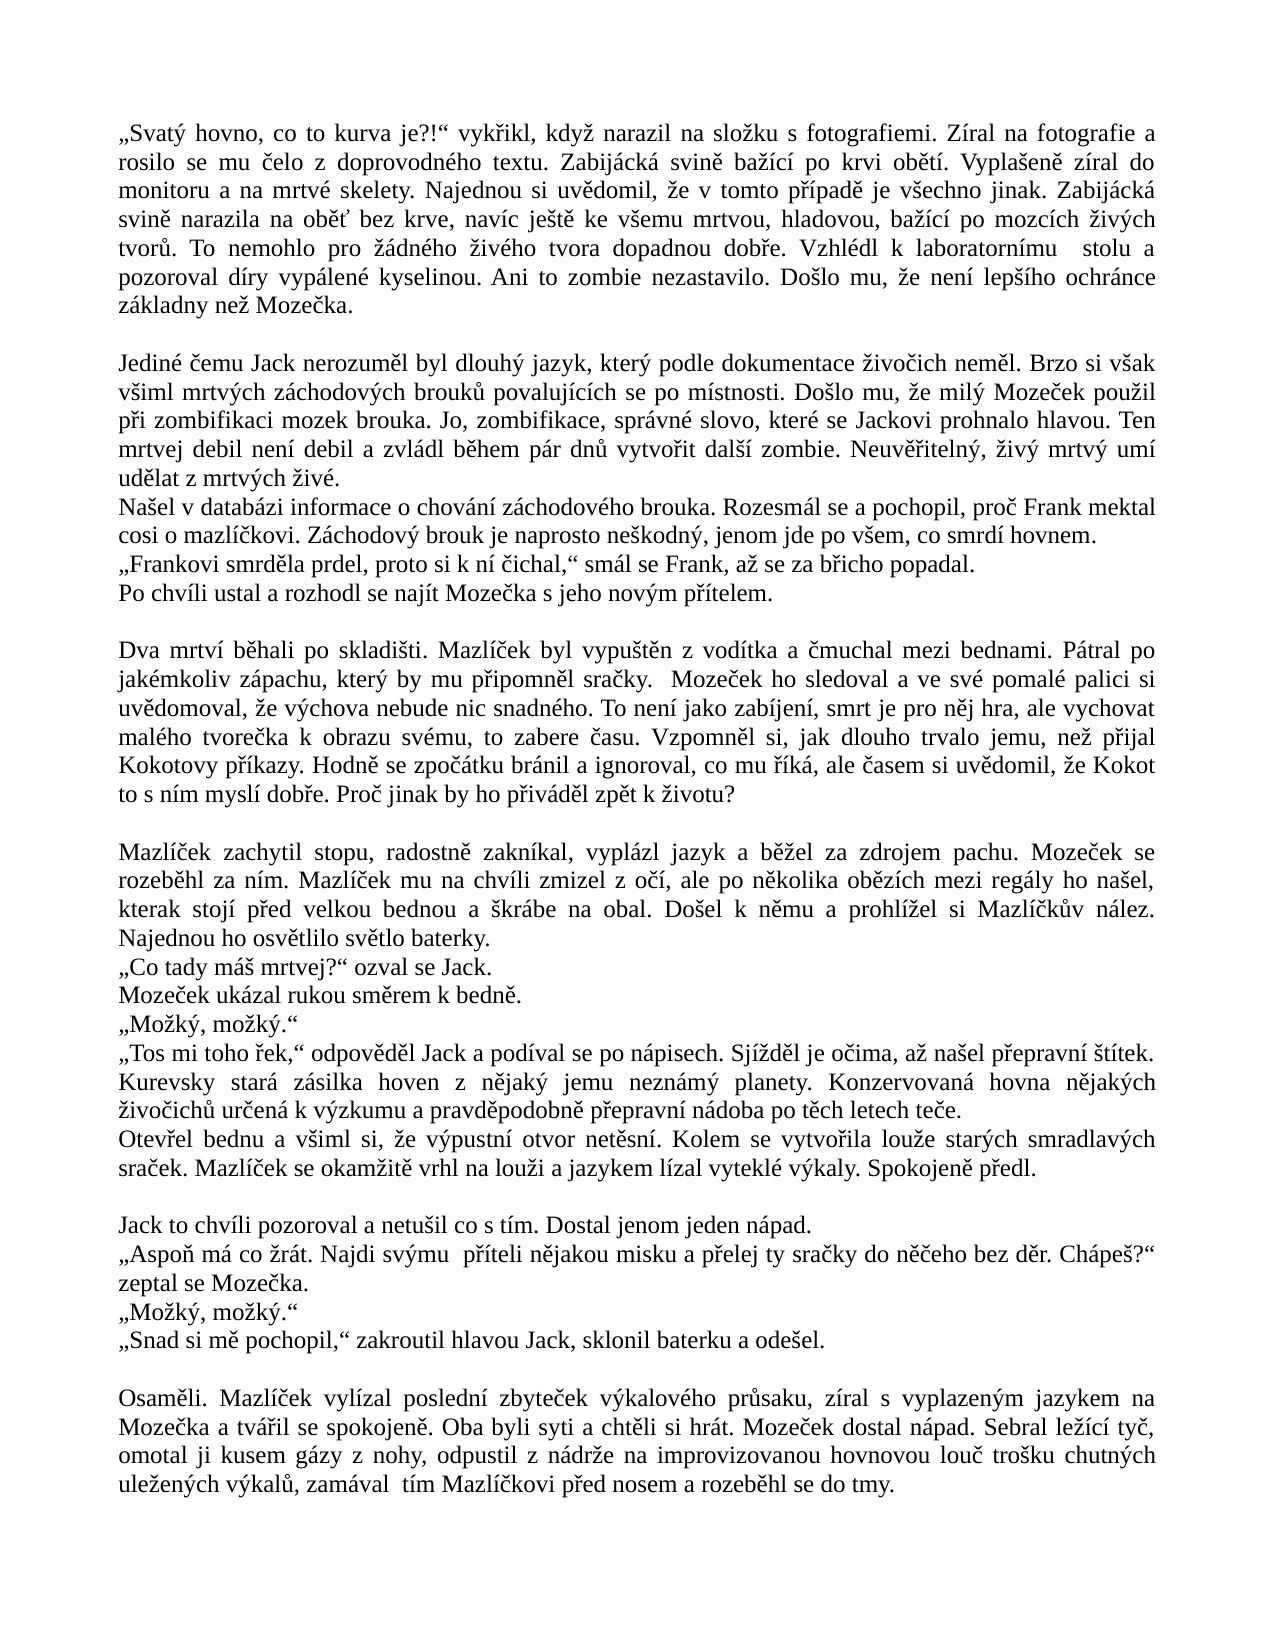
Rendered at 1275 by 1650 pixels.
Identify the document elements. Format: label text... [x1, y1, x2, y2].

text „Tos mi toho řek,“ odpověděl Jack a podíval se po nápisech. Sjížděl je očima, až našel přepravní štítek. Kurevsky stará zásilka hoven z nějaký jemu neznámý planety. Konzervovaná hovna nějakých živočichů určená k výzkumu a pravděpodobně přepravní nádoba po těch letech teče. [118, 1038, 1157, 1124]
text „Co tady máš mrtvej?“ ozval se Jack. [118, 952, 1157, 981]
text Dva mrtví běhali po skladišti. Mazlíček byl vypuštěn z vodítka a čmuchal mezi bednami. Pátral po jakémkoliv zápachu, který by mu připomněl sračky. Mozeček ho sledoval a ve své pomalé palici si uvědomoval, že výchova nebude nic snadného. To není jako zabíjení, smrt je pro něj hra, ale vychovat malého tvorečka k obrazu svému, to zabere času. Vzpomněl si, jak dlouho trvalo jemu, než přijal Kokotovy příkazy. Hodně se zpočátku bránil a ignoroval, co mu říká, ale časem si uvědomil, že Kokot to s ním myslí dobře. Proč jinak by ho přiváděl zpět k životu? [118, 636, 1157, 808]
text „Snad si mě pochopil,“ zakroutil hlavou Jack, sklonil baterku a odešel. [118, 1326, 1157, 1354]
text Našel v databázi informace o chování záchodového brouka. Rozesmál se a pochopil, proč Frank mektal cosi o mazlíčkovi. Záchodový brouk je naprosto neškodný, jenom jde po všem, co smrdí hovnem. [118, 492, 1157, 549]
text „Svatý hovno, co to kurva je?!“ vykřikl, když narazil na složku s fotografiemi. Zíral na fotografie a rosilo se mu čelo z doprovodného textu. Zabijácká svině bažící po krvi obětí. Vyplašeně zíral do monitoru a na mrtvé skelety. Najednou si uvědomil, že v tomto případě je všechno jinak. Zabijácká svině narazila na oběť bez krve, navíc ještě ke všemu mrtvou, hladovou, bažící po mozcích živých tvorů. To nemohlo pro žádného živého tvora dopadnou dobře. Vzhlédl k laboratornímu stolu a pozoroval díry vypálené kyselinou. Ani to zombie nezastavilo. Došlo mu, že není lepšího ochránce základny než Mozečka. [118, 118, 1157, 319]
text Osaměli. Mazlíček vylízal poslední zbyteček výkalového průsaku, zíral s vyplazeným jazykem na Mozečka a tvářil se spokojeně. Oba byli syti a chtěli si hrát. Mozeček dostal nápad. Sebral ležící tyč, omotal ji kusem gázy z nohy, odpustil z nádrže na improvizovanou hovnovou louč trošku chutných uležených výkalů, zamával tím Mazlíčkovi před nosem a rozeběhl se do tmy. [118, 1383, 1157, 1498]
text Po chvíli ustal a rozhodl se najít Mozečka s jeho novým přítelem. [118, 578, 1157, 607]
text „Možký, možký.“ [118, 1009, 1157, 1038]
text Otevřel bednu a všiml si, že výpustní otvor netěsní. Kolem se vytvořila louže starých smradlavých sraček. Mazlíček se okamžitě vrhl na louži a jazykem lízal vyteklé výkaly. Spokojeně předl. [118, 1124, 1157, 1182]
text Jack to chvíli pozoroval a netušil co s tím. Dostal jenom jeden nápad. [118, 1211, 1157, 1239]
text „Možký, možký.“ [118, 1297, 1157, 1326]
text „Frankovi smrděla prdel, proto si k ní čichal,“ smál se Frank, až se za břicho popadal. [118, 549, 1157, 578]
text Mazlíček zachytil stopu, radostně zakníkal, vyplázl jazyk a běžel za zdrojem pachu. Mozeček se rozeběhl za ním. Mazlíček mu na chvíli zmizel z očí, ale po několika obězích mezi regály ho našel, kterak stojí před velkou bednou a škrábe na obal. Došel k němu a prohlížel si Mazlíčkův nález. Najednou ho osvětlilo světlo baterky. [118, 837, 1157, 952]
text Mozeček ukázal rukou směrem k bedně. [118, 981, 1157, 1009]
text „Aspoň má co žrát. Najdi svýmu příteli nějakou misku a přelej ty sračky do něčeho bez děr. Chápeš?“ zeptal se Mozečka. [118, 1239, 1157, 1297]
text Jediné čemu Jack nerozuměl byl dlouhý jazyk, který podle dokumentace živočich neměl. Brzo si však všiml mrtvých záchodových brouků povalujících se po místnosti. Došlo mu, že milý Mozeček použil při zombifikaci mozek brouka. Jo, zombifikace, správné slovo, které se Jackovi prohnalo hlavou. Ten mrtvej debil není debil a zvládl během pár dnů vytvořit další zombie. Neuvěřitelný, živý mrtvý umí udělat z mrtvých živé. [118, 348, 1157, 492]
